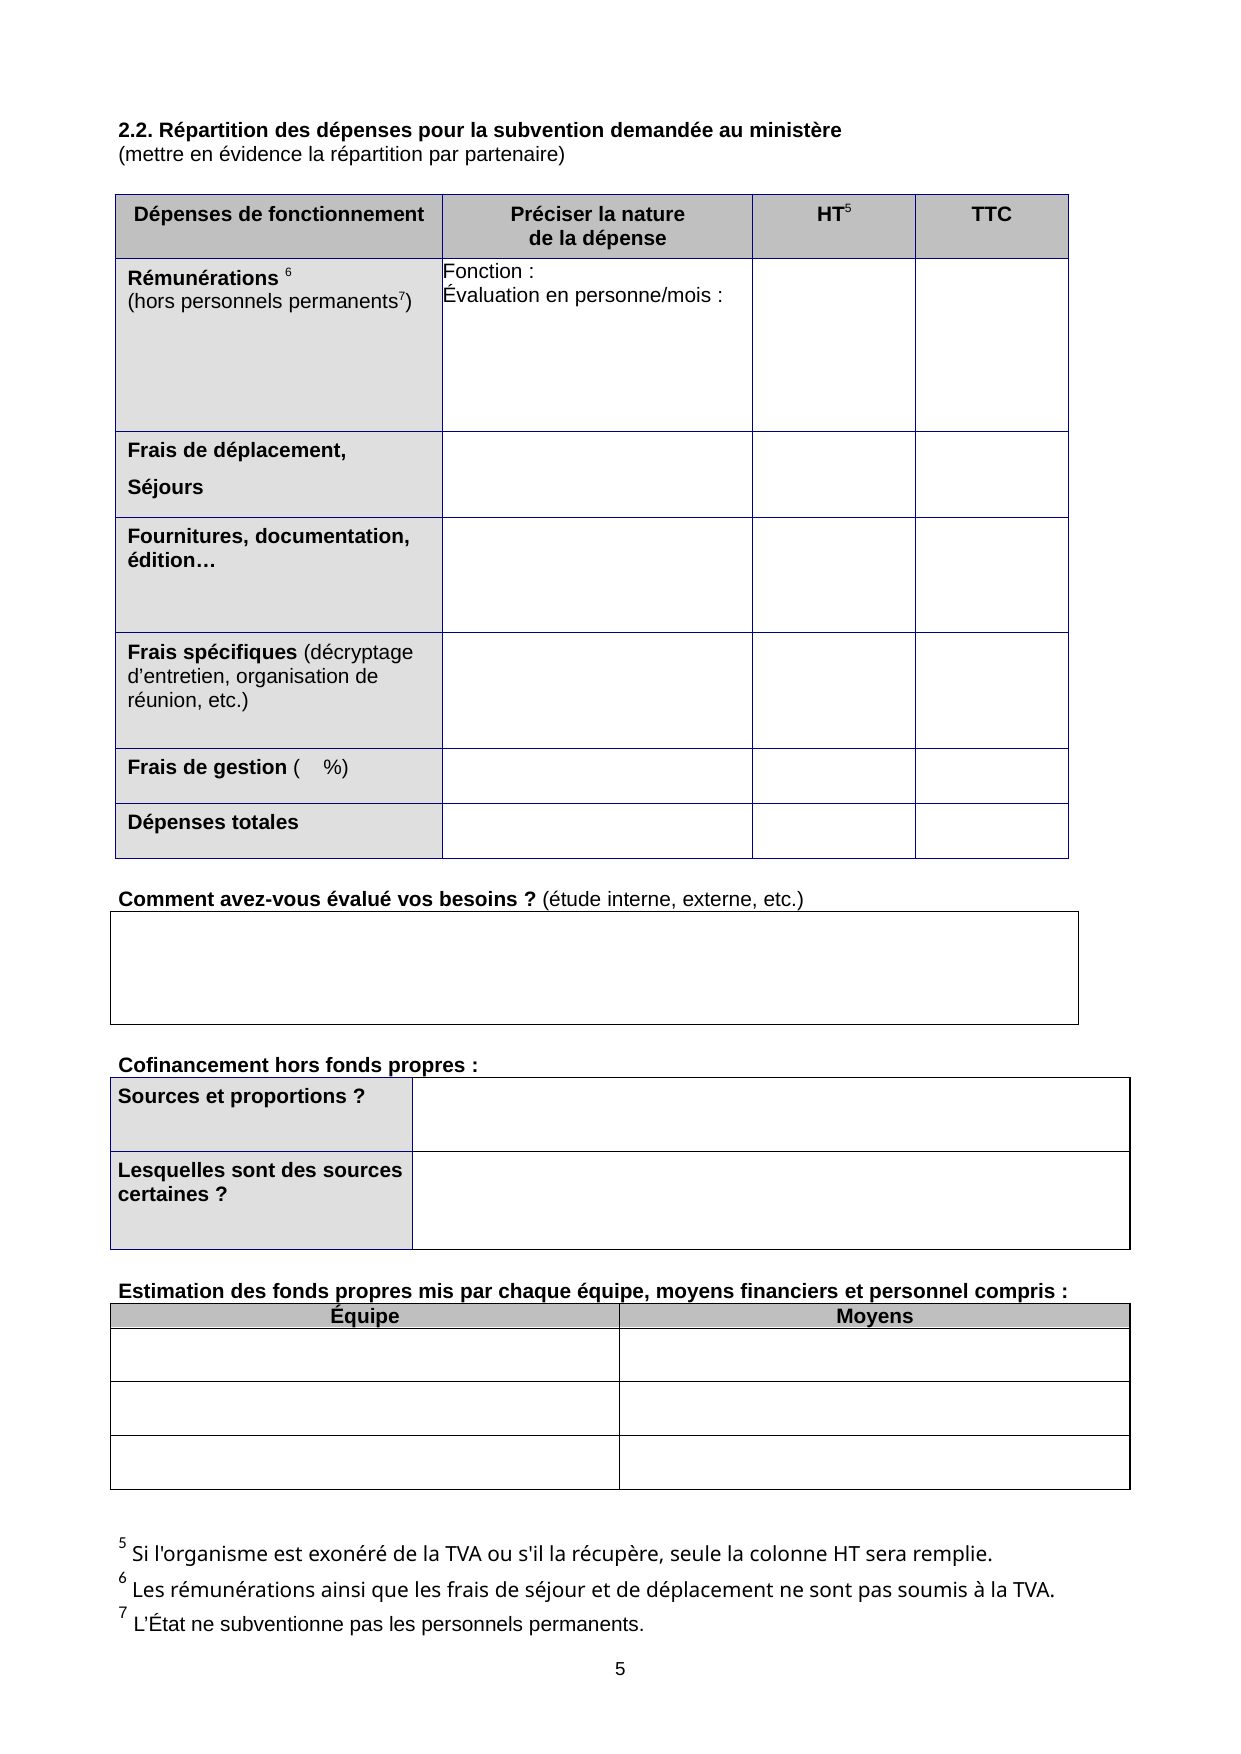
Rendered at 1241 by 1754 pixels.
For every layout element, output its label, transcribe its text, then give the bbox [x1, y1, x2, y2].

table_cell [753, 633, 915, 748]
table_cell Lesquelles sont des sources certaines ? [111, 1152, 412, 1249]
list 2.2. Répartition des dépenses pour la subvention demandée au ministère [118, 118, 1122, 142]
table_cell [620, 1329, 1129, 1381]
table_cell [620, 1436, 1129, 1489]
table_cell [916, 749, 1068, 803]
table_cell [443, 432, 752, 517]
table_cell Frais de déplacement, Séjours [116, 432, 442, 517]
table_cell [916, 432, 1068, 517]
table_cell [753, 749, 915, 803]
table_header TTC [916, 195, 1068, 258]
table_cell [753, 804, 915, 858]
table_cell [111, 1382, 619, 1435]
table_header [111, 912, 1078, 1024]
list (mettre en évidence la répartition par partenaire) [118, 142, 1122, 166]
table_cell Rémunérations (hors personnels permanents) [116, 259, 442, 431]
table_header HT [753, 195, 915, 258]
list Comment avez-vous évalué vos besoins ? (étude interne, externe, etc.) [118, 887, 1122, 911]
table_cell [443, 633, 752, 748]
text Estimation des fonds propres mis par chaque équipe, moyens financiers et personnel compris : [118, 1278, 1122, 1302]
table_header [413, 1078, 1129, 1151]
table_cell [753, 518, 915, 632]
table_cell Dépenses totales [116, 804, 442, 858]
table_cell Frais de gestion ( %) [116, 749, 442, 803]
table_cell [916, 804, 1068, 858]
table_cell [916, 518, 1068, 632]
table_cell [443, 749, 752, 803]
table_cell [111, 1329, 619, 1381]
table_cell [443, 518, 752, 632]
table_cell Fonction : Évaluation en personne/mois : [443, 259, 752, 431]
table_header Dépenses de fonctionnement [116, 195, 442, 258]
table_cell Frais spécifiques (décryptage d’entretien, organisation de réunion, etc.) [116, 633, 442, 748]
table_cell Fournitures, documentation, édition… [116, 518, 442, 632]
table_cell [753, 432, 915, 517]
table_cell [620, 1382, 1129, 1435]
list Cofinancement hors fonds propres : [118, 1053, 1122, 1077]
table_header Sources et proportions ? [111, 1078, 412, 1151]
table_cell [443, 804, 752, 858]
table_cell [111, 1436, 619, 1489]
table_header Équipe [111, 1304, 619, 1327]
table_header Préciser la nature de la dépense [443, 195, 752, 258]
table_cell [916, 259, 1068, 431]
table_cell [753, 259, 915, 431]
table_cell [413, 1152, 1129, 1249]
table_cell [916, 633, 1068, 748]
table_header Moyens [620, 1304, 1129, 1327]
